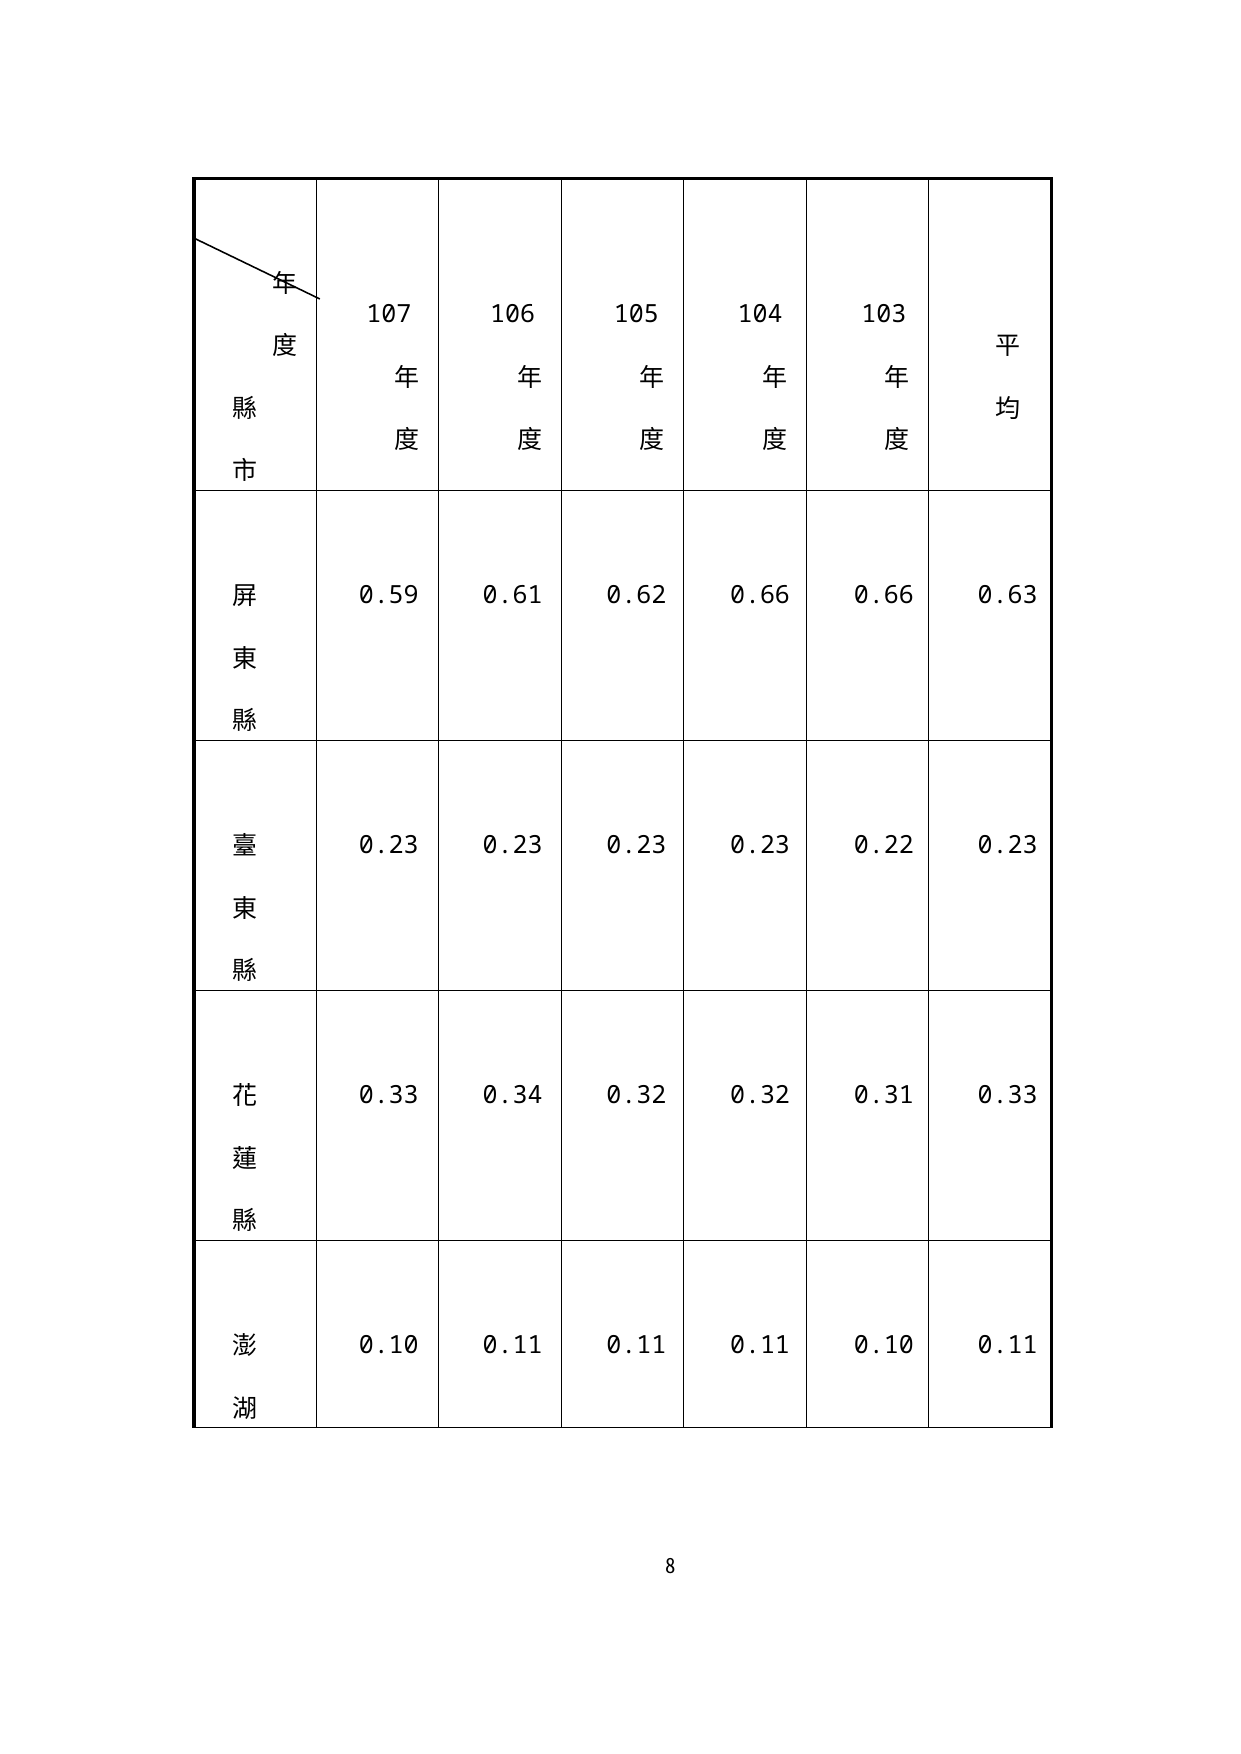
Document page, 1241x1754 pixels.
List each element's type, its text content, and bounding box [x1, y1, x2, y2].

table_cell 0.32 [562, 991, 683, 1240]
table_header 107年度 [317, 180, 438, 490]
table_header 年度 縣市 [196, 241, 316, 490]
table_cell 0.23 [684, 741, 806, 990]
table_cell 0.31 [807, 991, 928, 1240]
table_cell 0.11 [684, 1241, 806, 1427]
table_header 105年度 [562, 180, 683, 490]
table_cell 0.66 [684, 491, 806, 740]
table_header 年度 縣市 [196, 180, 316, 295]
table_cell 0.11 [562, 1241, 683, 1427]
table_cell 0.34 [439, 991, 561, 1240]
table_cell 0.33 [317, 991, 438, 1240]
table_cell 0.11 [929, 1241, 1050, 1427]
table_cell 屏東縣 [196, 491, 316, 740]
table_cell 0.23 [929, 741, 1050, 990]
table_cell 0.63 [929, 491, 1050, 740]
table_cell 0.59 [317, 491, 438, 740]
table_header 平均 [929, 180, 1050, 490]
table_cell 0.23 [562, 741, 683, 990]
table_cell 花蓮縣 [196, 991, 316, 1240]
table_cell 0.23 [439, 741, 561, 990]
table_cell 0.22 [807, 741, 928, 990]
table_cell 0.10 [317, 1241, 438, 1427]
table_cell 0.33 [929, 991, 1050, 1240]
table_cell 0.23 [317, 741, 438, 990]
table_cell 0.10 [807, 1241, 928, 1427]
table_cell 0.11 [439, 1241, 561, 1427]
table_cell 臺東縣 [196, 741, 316, 990]
table_cell 0.32 [684, 991, 806, 1240]
table_cell 0.62 [562, 491, 683, 740]
table_header 104年度 [684, 180, 806, 490]
table_header 106年度 [439, 180, 561, 490]
table_cell 澎湖 [196, 1241, 316, 1427]
table_header 103年度 [807, 180, 928, 490]
table_cell 0.61 [439, 491, 561, 740]
table_cell 0.66 [807, 491, 928, 740]
